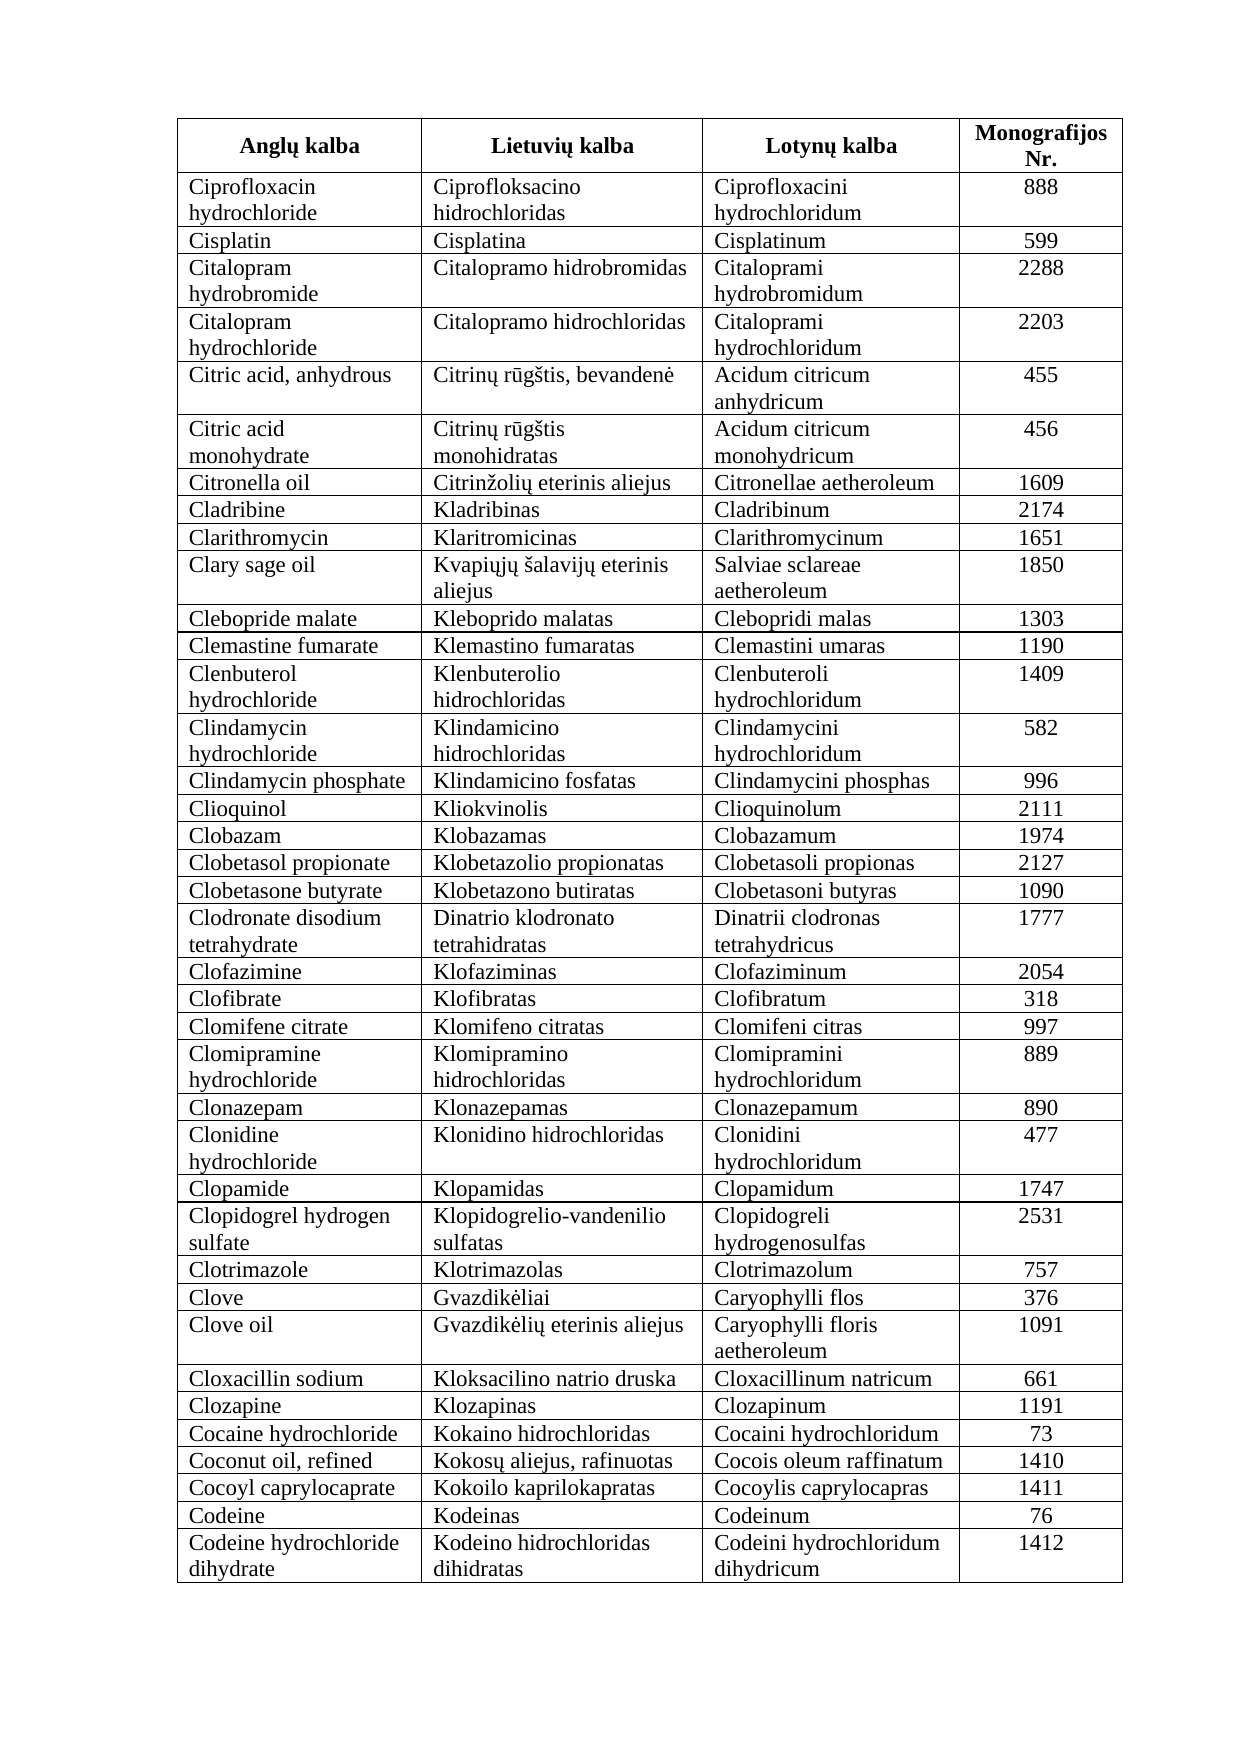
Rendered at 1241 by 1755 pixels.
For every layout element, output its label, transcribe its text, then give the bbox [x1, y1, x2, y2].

table_cell Klenbuterolio hidrochloridas [422, 660, 702, 712]
table_cell 1303 [960, 605, 1122, 631]
table_cell 477 [960, 1121, 1122, 1174]
table_cell 2127 [960, 850, 1122, 876]
table_cell Klonidino hidrochloridas [422, 1121, 702, 1174]
table_cell Clotrimazolum [703, 1256, 959, 1283]
table_cell Clary sage oil [178, 551, 421, 604]
table_cell Clindamycin hydrochloride [178, 714, 421, 766]
table_cell Clozapine [178, 1392, 421, 1418]
table_cell 2531 [960, 1203, 1122, 1255]
table_cell Citronellae aetheroleum [703, 469, 959, 495]
table_cell Clonidini hydrochloridum [703, 1121, 959, 1174]
table_cell Gvazdikėlių eterinis aliejus [422, 1311, 702, 1364]
table_cell Cisplatina [422, 227, 702, 253]
table_cell Clarithromycin [178, 524, 421, 550]
table_cell Citalopram hydrobromide [178, 254, 421, 307]
table_cell 318 [960, 985, 1122, 1012]
table_cell Klofaziminas [422, 958, 702, 984]
table_cell Kleboprido malatas [422, 605, 702, 631]
table_cell 1091 [960, 1311, 1122, 1364]
table_cell Klozapinas [422, 1392, 702, 1418]
table_cell 1850 [960, 551, 1122, 604]
table_cell 996 [960, 767, 1122, 794]
table_cell Clobazam [178, 822, 421, 848]
table_cell Caryophylli floris aetheroleum [703, 1311, 959, 1364]
table_cell Klobazamas [422, 822, 702, 848]
table_cell Cladribinum [703, 496, 959, 523]
table_cell 582 [960, 714, 1122, 766]
table_cell Cloxacillinum natricum [703, 1365, 959, 1391]
table_cell Cladribine [178, 496, 421, 523]
table_cell Klobetazolio propionatas [422, 850, 702, 876]
table_cell Clobetasone butyrate [178, 877, 421, 903]
table_cell Klobetazono butiratas [422, 877, 702, 903]
table_cell Cisplatin [178, 227, 421, 253]
table_cell Clove oil [178, 1311, 421, 1364]
table_cell Clarithromycinum [703, 524, 959, 550]
table_cell 1609 [960, 469, 1122, 495]
table_cell Kokoilo kaprilokapratas [422, 1474, 702, 1501]
table_cell Clioquinol [178, 795, 421, 821]
table_cell Citalopramo hidrochloridas [422, 308, 702, 361]
table_cell Ciprofloxacin hydrochloride [178, 173, 421, 226]
table_cell Dinatrio klodronato tetrahidratas [422, 904, 702, 957]
table_cell 889 [960, 1040, 1122, 1093]
table_cell 2054 [960, 958, 1122, 984]
table_cell Cocoylis caprylocapras [703, 1474, 959, 1501]
table_cell Ciprofloksacino hidrochloridas [422, 173, 702, 226]
table_cell Klofibratas [422, 985, 702, 1012]
table_cell Kladribinas [422, 496, 702, 523]
table_cell 2288 [960, 254, 1122, 307]
table_cell 1409 [960, 660, 1122, 712]
table_cell 661 [960, 1365, 1122, 1391]
table_cell Codeini hydrochloridum dihydricum [703, 1529, 959, 1582]
table_cell Clemastine fumarate [178, 633, 421, 659]
table_cell Clobetasoni butyras [703, 877, 959, 903]
table_cell Clebopride malate [178, 605, 421, 631]
table_cell Dinatrii clodronas tetrahydricus [703, 904, 959, 957]
table_cell Citalopram hydrochloride [178, 308, 421, 361]
table_cell Kloksacilino natrio druska [422, 1365, 702, 1391]
table_cell Kliokvinolis [422, 795, 702, 821]
table_cell Klonazepamas [422, 1094, 702, 1120]
table_cell 1777 [960, 904, 1122, 957]
table_cell Clodronate disodium tetrahydrate [178, 904, 421, 957]
table_cell 1411 [960, 1474, 1122, 1501]
table_cell Clindamycini hydrochloridum [703, 714, 959, 766]
table_cell Clonazepam [178, 1094, 421, 1120]
table_header Lotynų kalba [703, 119, 959, 172]
table_cell 1651 [960, 524, 1122, 550]
table_cell Clopidogrel hydrogen sulfate [178, 1203, 421, 1255]
table_cell Cisplatinum [703, 227, 959, 253]
table_cell 1412 [960, 1529, 1122, 1582]
table_cell 76 [960, 1502, 1122, 1528]
table_cell Clobazamum [703, 822, 959, 848]
table_cell Clopidogreli hydrogenosulfas [703, 1203, 959, 1255]
table_cell Citalopramo hidrobromidas [422, 254, 702, 307]
table_cell Clofibratum [703, 985, 959, 1012]
table_cell Clomifeni citras [703, 1013, 959, 1039]
table_cell 2174 [960, 496, 1122, 523]
table_cell Clebopridi malas [703, 605, 959, 631]
table_cell Klomipramino hidrochloridas [422, 1040, 702, 1093]
table_cell Clenbuteroli hydrochloridum [703, 660, 959, 712]
table_cell Citronella oil [178, 469, 421, 495]
table_header Anglų kalba [178, 119, 421, 172]
table_cell Clonidine hydrochloride [178, 1121, 421, 1174]
table_cell Cocaine hydrochloride [178, 1420, 421, 1446]
table_cell 73 [960, 1420, 1122, 1446]
table_cell Clove [178, 1284, 421, 1310]
table_cell Clindamycini phosphas [703, 767, 959, 794]
table_cell Clomipramini hydrochloridum [703, 1040, 959, 1093]
table_cell Ciprofloxacini hydrochloridum [703, 173, 959, 226]
table_cell Cloxacillin sodium [178, 1365, 421, 1391]
table_cell Klindamicino fosfatas [422, 767, 702, 794]
table_cell Kodeino hidrochloridas dihidratas [422, 1529, 702, 1582]
table_cell 888 [960, 173, 1122, 226]
table_cell Caryophylli flos [703, 1284, 959, 1310]
table_cell Kokosų aliejus, rafinuotas [422, 1447, 702, 1473]
table_cell Citric acid monohydrate [178, 415, 421, 468]
table_cell Clofibrate [178, 985, 421, 1012]
table_cell Clonazepamum [703, 1094, 959, 1120]
table_cell 599 [960, 227, 1122, 253]
table_cell Clomipramine hydrochloride [178, 1040, 421, 1093]
table_cell Clomifene citrate [178, 1013, 421, 1039]
table_cell Clobetasol propionate [178, 850, 421, 876]
table_cell 890 [960, 1094, 1122, 1120]
table_cell 2111 [960, 795, 1122, 821]
table_cell Citrinų rūgštis monohidratas [422, 415, 702, 468]
table_cell 997 [960, 1013, 1122, 1039]
table_cell Citaloprami hydrobromidum [703, 254, 959, 307]
table_cell 2203 [960, 308, 1122, 361]
table_cell Clioquinolum [703, 795, 959, 821]
table_cell Cocaini hydrochloridum [703, 1420, 959, 1446]
table_cell Clofazimine [178, 958, 421, 984]
table_cell Salviae sclareae aetheroleum [703, 551, 959, 604]
table_cell Gvazdikėliai [422, 1284, 702, 1310]
table_cell Clofaziminum [703, 958, 959, 984]
table_cell Clindamycin phosphate [178, 767, 421, 794]
table_cell 455 [960, 362, 1122, 414]
table_cell Clemastini umaras [703, 633, 959, 659]
table_cell 1090 [960, 877, 1122, 903]
table_cell Citrinų rūgštis, bevandenė [422, 362, 702, 414]
table_cell Kokaino hidrochloridas [422, 1420, 702, 1446]
table_cell Clotrimazole [178, 1256, 421, 1283]
table_cell Clopamidum [703, 1175, 959, 1201]
table_cell Klopamidas [422, 1175, 702, 1201]
table_cell Klemastino fumaratas [422, 633, 702, 659]
table_cell Klaritromicinas [422, 524, 702, 550]
table_cell Clozapinum [703, 1392, 959, 1418]
table_header Lietuvių kalba [422, 119, 702, 172]
table_cell 1410 [960, 1447, 1122, 1473]
table_header Monografijos Nr. [960, 119, 1122, 172]
table_cell Klindamicino hidrochloridas [422, 714, 702, 766]
table_cell Clobetasoli propionas [703, 850, 959, 876]
table_cell 1191 [960, 1392, 1122, 1418]
table_cell Klomifeno citratas [422, 1013, 702, 1039]
table_cell 1190 [960, 633, 1122, 659]
table_cell Citrinžolių eterinis aliejus [422, 469, 702, 495]
table_cell Klotrimazolas [422, 1256, 702, 1283]
table_cell 1747 [960, 1175, 1122, 1201]
table_cell Cocoyl caprylocaprate [178, 1474, 421, 1501]
table_cell Acidum citricum anhydricum [703, 362, 959, 414]
table_cell Codeine [178, 1502, 421, 1528]
table_cell Citric acid, anhydrous [178, 362, 421, 414]
table_cell Kodeinas [422, 1502, 702, 1528]
table_cell Acidum citricum monohydricum [703, 415, 959, 468]
table_cell Clenbuterol hydrochloride [178, 660, 421, 712]
table_cell Cocois oleum raffinatum [703, 1447, 959, 1473]
table_cell 376 [960, 1284, 1122, 1310]
table_cell 1974 [960, 822, 1122, 848]
table_cell Coconut oil, refined [178, 1447, 421, 1473]
table_cell Codeine hydrochloride dihydrate [178, 1529, 421, 1582]
table_cell 456 [960, 415, 1122, 468]
table_cell Citaloprami hydrochloridum [703, 308, 959, 361]
table_cell Kvapiųjų šalavijų eterinis aliejus [422, 551, 702, 604]
table_cell Codeinum [703, 1502, 959, 1528]
table_cell Clopamide [178, 1175, 421, 1201]
table_cell Klopidogrelio-vandenilio sulfatas [422, 1203, 702, 1255]
table_cell 757 [960, 1256, 1122, 1283]
